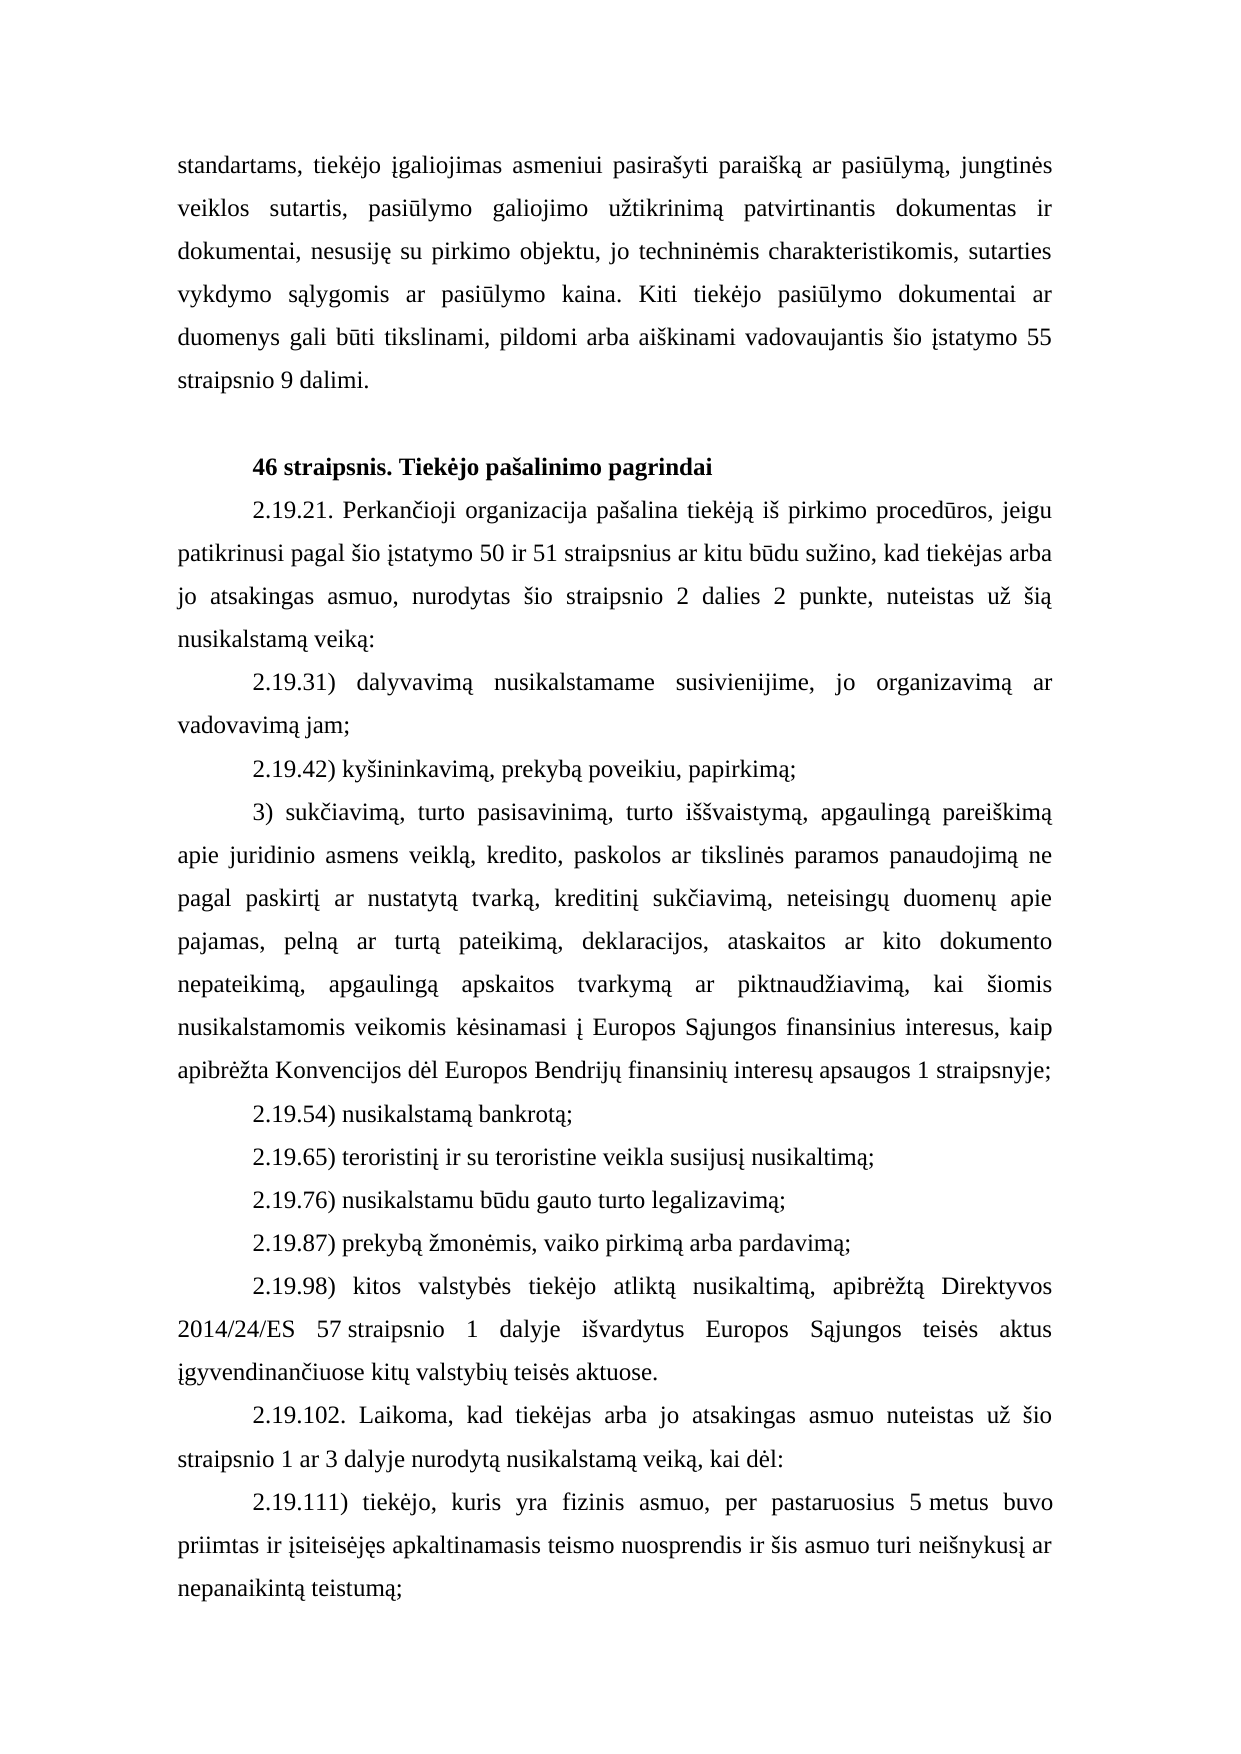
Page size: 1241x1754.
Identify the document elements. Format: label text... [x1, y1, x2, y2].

subtitle 5) teroristinį ir su teroristine veikla susijusį nusikaltimą; [177, 1142, 1053, 1171]
subtitle 2. Laikoma, kad tiekėjas arba jo atsakingas asmuo nuteistas už šio straipsnio 1 ar 3 dalyje nurodytą nusikalstamą veiką, kai dėl: [177, 1401, 1053, 1472]
subtitle 1) dalyvavimą nusikalstamame susivienijime, jo organizavimą ar vadovavimą jam; [177, 667, 1053, 739]
subtitle 1) tiekėjo, kuris yra fizinis asmuo, per pastaruosius 5 metus buvo priimtas ir įsiteisėjęs apkaltinamasis teismo nuosprendis ir šis asmuo turi neišnykusį ar nepanaikintą teistumą; [177, 1487, 1053, 1602]
subtitle 8) kitos valstybės tiekėjo atliktą nusikaltimą, apibrėžtą Direktyvos 2014/24/ES 57 straipsnio 1 dalyje išvardytus Europos Sąjungos teisės aktus įgyvendinančiuose kitų valstybių teisės aktuose. [177, 1271, 1053, 1386]
text 3) sukčiavimą, turto pasisavinimą, turto iššvaistymą, apgaulingą pareiškimą apie juridinio asmens veiklą, kredito, paskolos ar tikslinės paramos panaudojimą ne pagal paskirtį ar nustatytą tvarką, kreditinį sukčiavimą, neteisingų duomenų apie pajamas, pelną ar turtą pateikimą, deklaracijos, ataskaitos ar kito dokumento nepateikimą, apgaulingą apskaitos tvarkymą ar piktnaudžiavimą, kai šiomis nusikalstamomis veikomis kėsinamasi į Europos Sąjungos finansinius interesus, kaip apibrėžta Konvencijos dėl Europos Bendrijų finansinių interesų apsaugos 1 straipsnyje; [177, 797, 1053, 1084]
subtitle 7) prekybą žmonėmis, vaiko pirkimą arba pardavimą; [177, 1228, 1053, 1257]
text 46 straipsnis. Tiekėjo pašalinimo pagrindai [177, 452, 1053, 481]
subtitle 4) nusikalstamą bankrotą; [177, 1099, 1053, 1127]
subtitle 2) kyšininkavimą, prekybą poveikiu, papirkimą; [177, 754, 1053, 782]
subtitle 6) nusikalstamu būdu gauto turto legalizavimą; [177, 1185, 1053, 1214]
text standartams, tiekėjo įgaliojimas asmeniui pasirašyti paraišką ar pasiūlymą, jungtinės veiklos sutartis, pasiūlymo galiojimo užtikrinimą patvirtinantis dokumentas ir dokumentai, nesusiję su pirkimo objektu, jo techninėmis charakteristikomis, sutarties vykdymo sąlygomis ar pasiūlymo kaina. Kiti tiekėjo pasiūlymo dokumentai ar duomenys gali būti tikslinami, pildomi arba aiškinami vadovaujantis šio įstatymo 55 straipsnio 9 dalimi. [177, 150, 1053, 394]
subtitle 1. Perkančioji organizacija pašalina tiekėją iš pirkimo procedūros, jeigu patikrinusi pagal šio įstatymo 50 ir 51 straipsnius ar kitu būdu sužino, kad tiekėjas arba jo atsakingas asmuo, nurodytas šio straipsnio 2 dalies 2 punkte, nuteistas už šią nusikalstamą veiką: [177, 495, 1053, 653]
